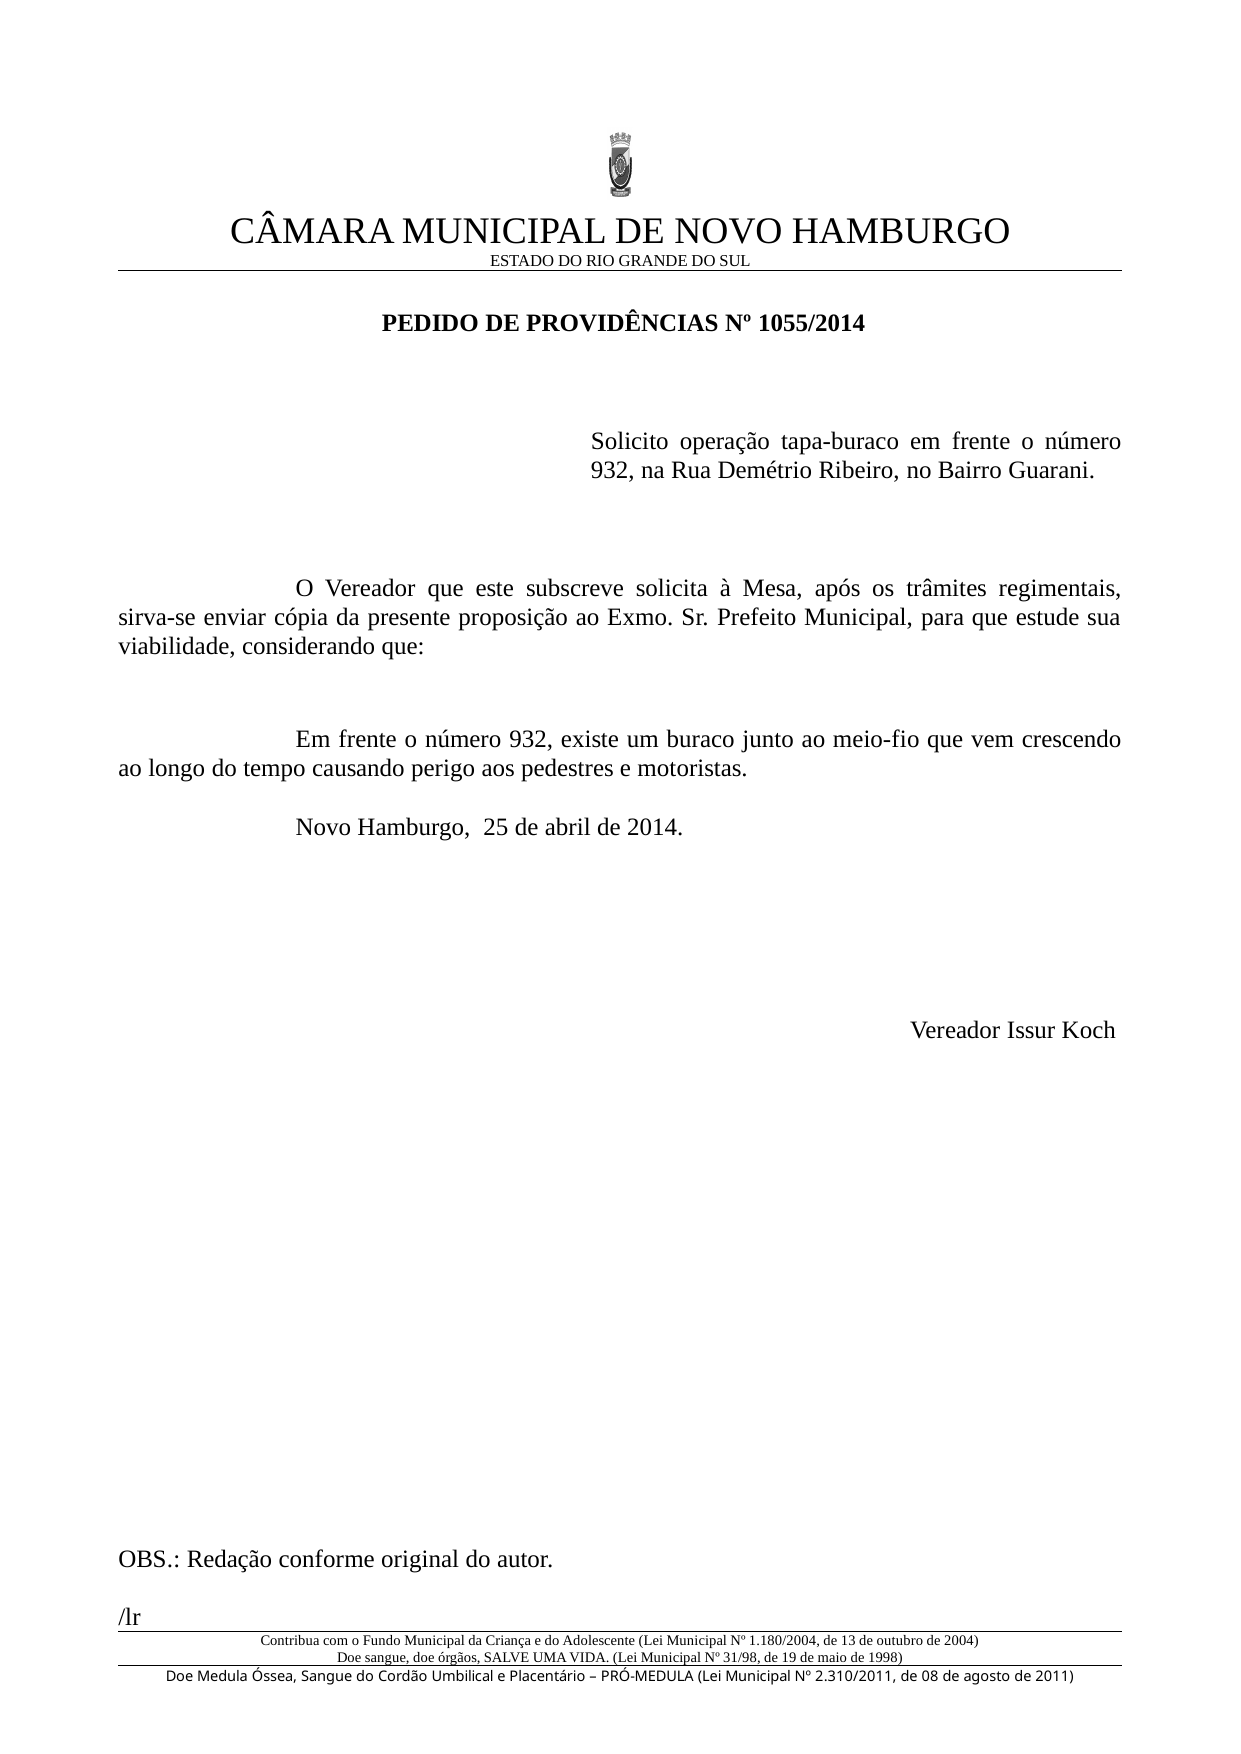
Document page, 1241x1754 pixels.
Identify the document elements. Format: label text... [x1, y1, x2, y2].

text Doe Medula Óssea, Sangue do Cordão Umbilical e Placentário – PRÓ-MEDULA (Lei Municipal Nº 2.310/2011, de 08 de agosto de 2011) [118, 1666, 1122, 1686]
text Solicito operação tapa-buraco em frente o número 932, na Rua Demétrio Ribeiro, no Bairro Guarani. [591, 426, 1122, 484]
text OBS.: Redação conforme original do autor. [118, 1544, 1122, 1573]
text ESTADO DO RIO GRANDE DO SUL [118, 252, 1122, 270]
text O Vereador que este subscreve solicita à Mesa, após os trâmites regimentais, sirva-se enviar cópia da presente proposição ao Exmo. Sr. Prefeito Municipal, para que estude sua viabilidade, considerando que: [118, 572, 1122, 660]
text Contribua com o Fundo Municipal da Criança e do Adolescente (Lei Municipal Nº 1.180/2004, de 13 de outubro de 2004) [118, 1632, 1122, 1648]
text Em frente o número 932, existe um buraco junto ao meio-fio que vem crescendo ao longo do tempo causando perigo aos pedestres e motoristas. [118, 724, 1122, 782]
text /lr [118, 1602, 1122, 1631]
text Vereador Issur Koch [118, 1015, 1122, 1044]
text Doe sangue, doe órgãos, SALVE UMA VIDA. (Lei Municipal Nº 31/98, de 19 de maio de 1998) [118, 1648, 1122, 1665]
text Novo Hamburgo, 25 de abril de 2014. [118, 812, 1122, 841]
text PEDIDO DE PROVIDÊNCIAS Nº 1055/2014 [118, 308, 1122, 337]
text CÂMARA MUNICIPAL DE NOVO HAMBURGO [118, 209, 1122, 252]
